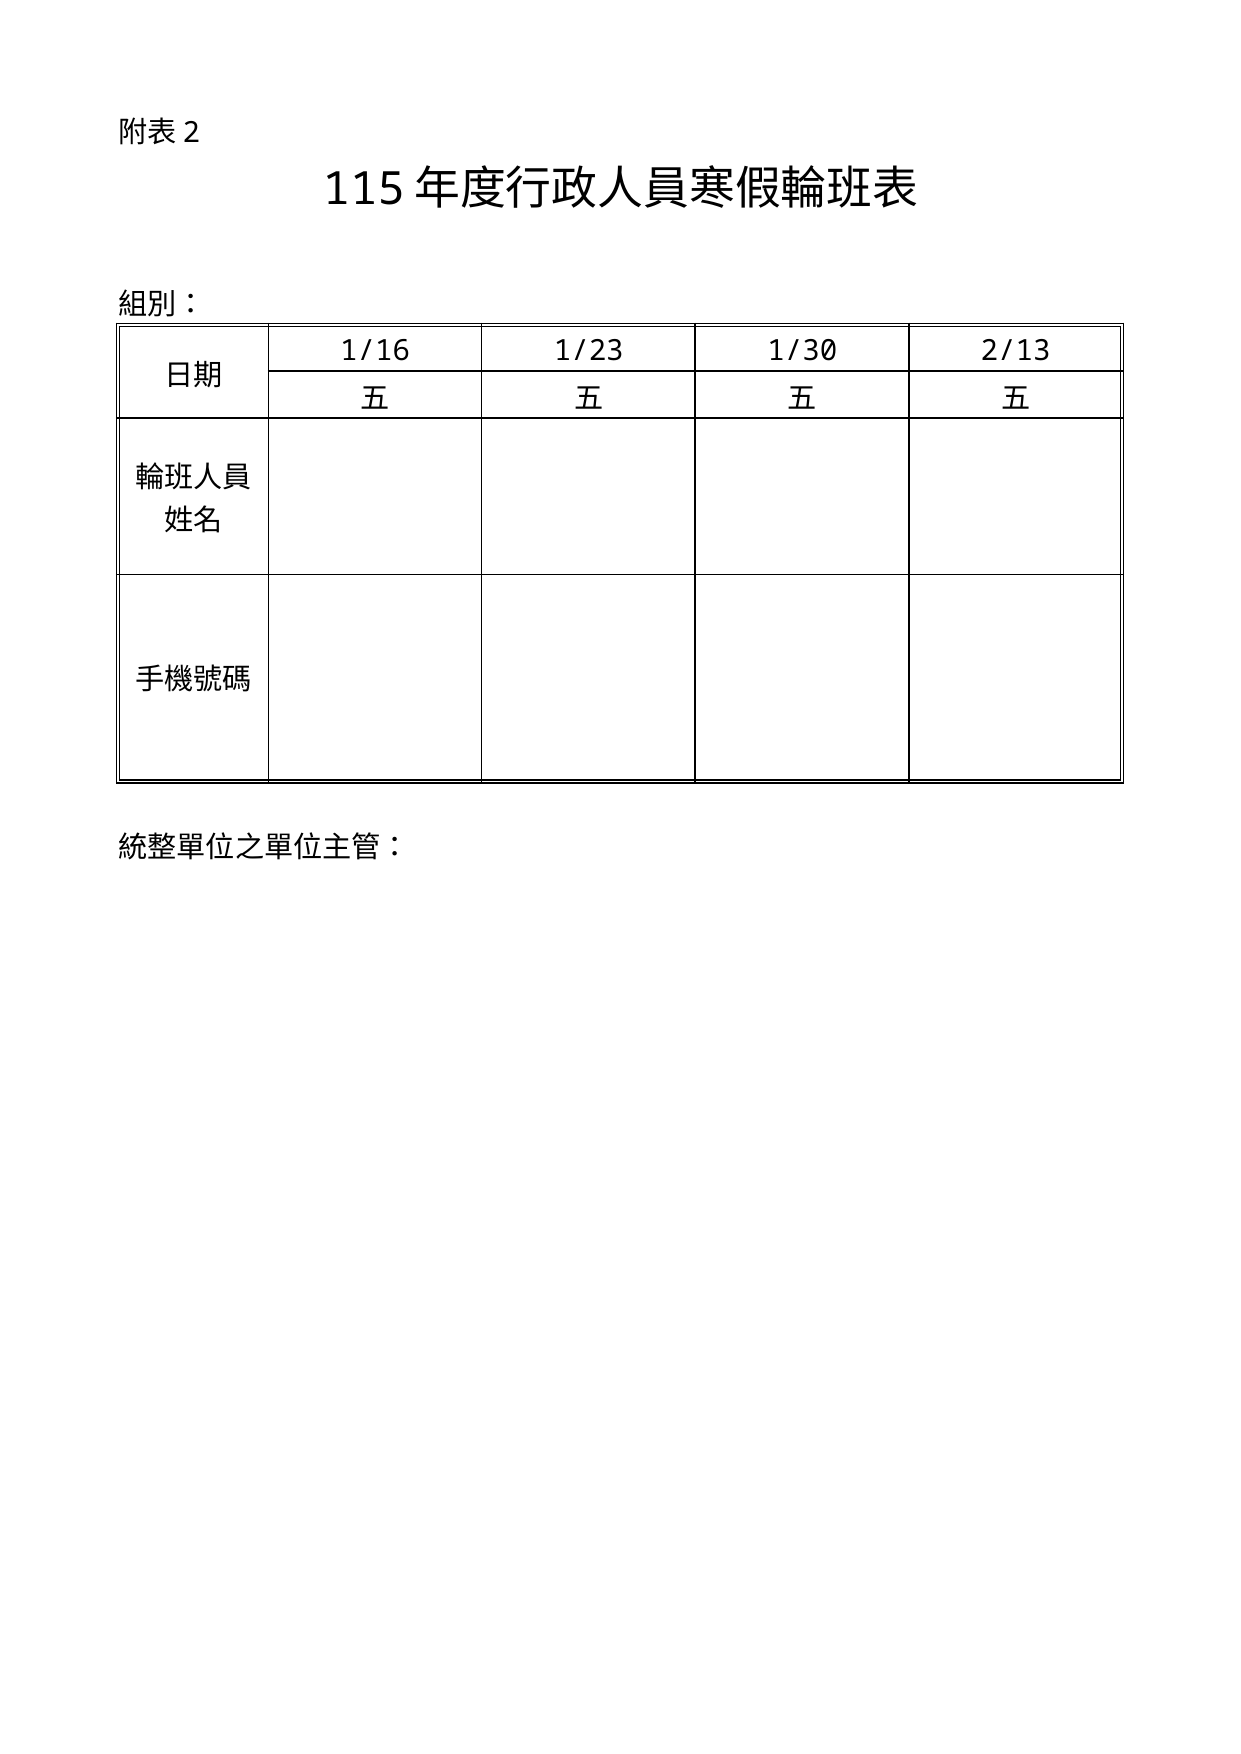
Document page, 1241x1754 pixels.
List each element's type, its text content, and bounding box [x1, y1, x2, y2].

table_cell [482, 419, 694, 573]
table_cell 五 [269, 372, 481, 417]
table_cell [269, 419, 481, 573]
table_header 2/13 [910, 327, 1120, 370]
table_cell [910, 575, 1120, 779]
table_cell [910, 419, 1120, 573]
table_header 1/23 [482, 327, 694, 370]
table_cell [696, 419, 908, 573]
text 附表2 [118, 109, 1122, 151]
table_cell 五 [482, 372, 694, 417]
table_header 1/16 [269, 327, 481, 370]
table_cell 手機號碼 [120, 575, 268, 779]
table_header 日期 [120, 327, 268, 417]
table_cell 五 [696, 372, 908, 417]
text 組別： [118, 280, 1122, 323]
table_cell [482, 575, 694, 779]
text 115年度行政人員寒假輪班表 [118, 151, 1122, 218]
table_cell 五 [910, 372, 1120, 417]
table_cell 輪班人員姓名 [120, 419, 268, 573]
text 統整單位之單位主管： [118, 823, 1122, 866]
table_cell [696, 575, 908, 779]
table_header 1/30 [696, 327, 908, 370]
table_cell [269, 575, 481, 779]
